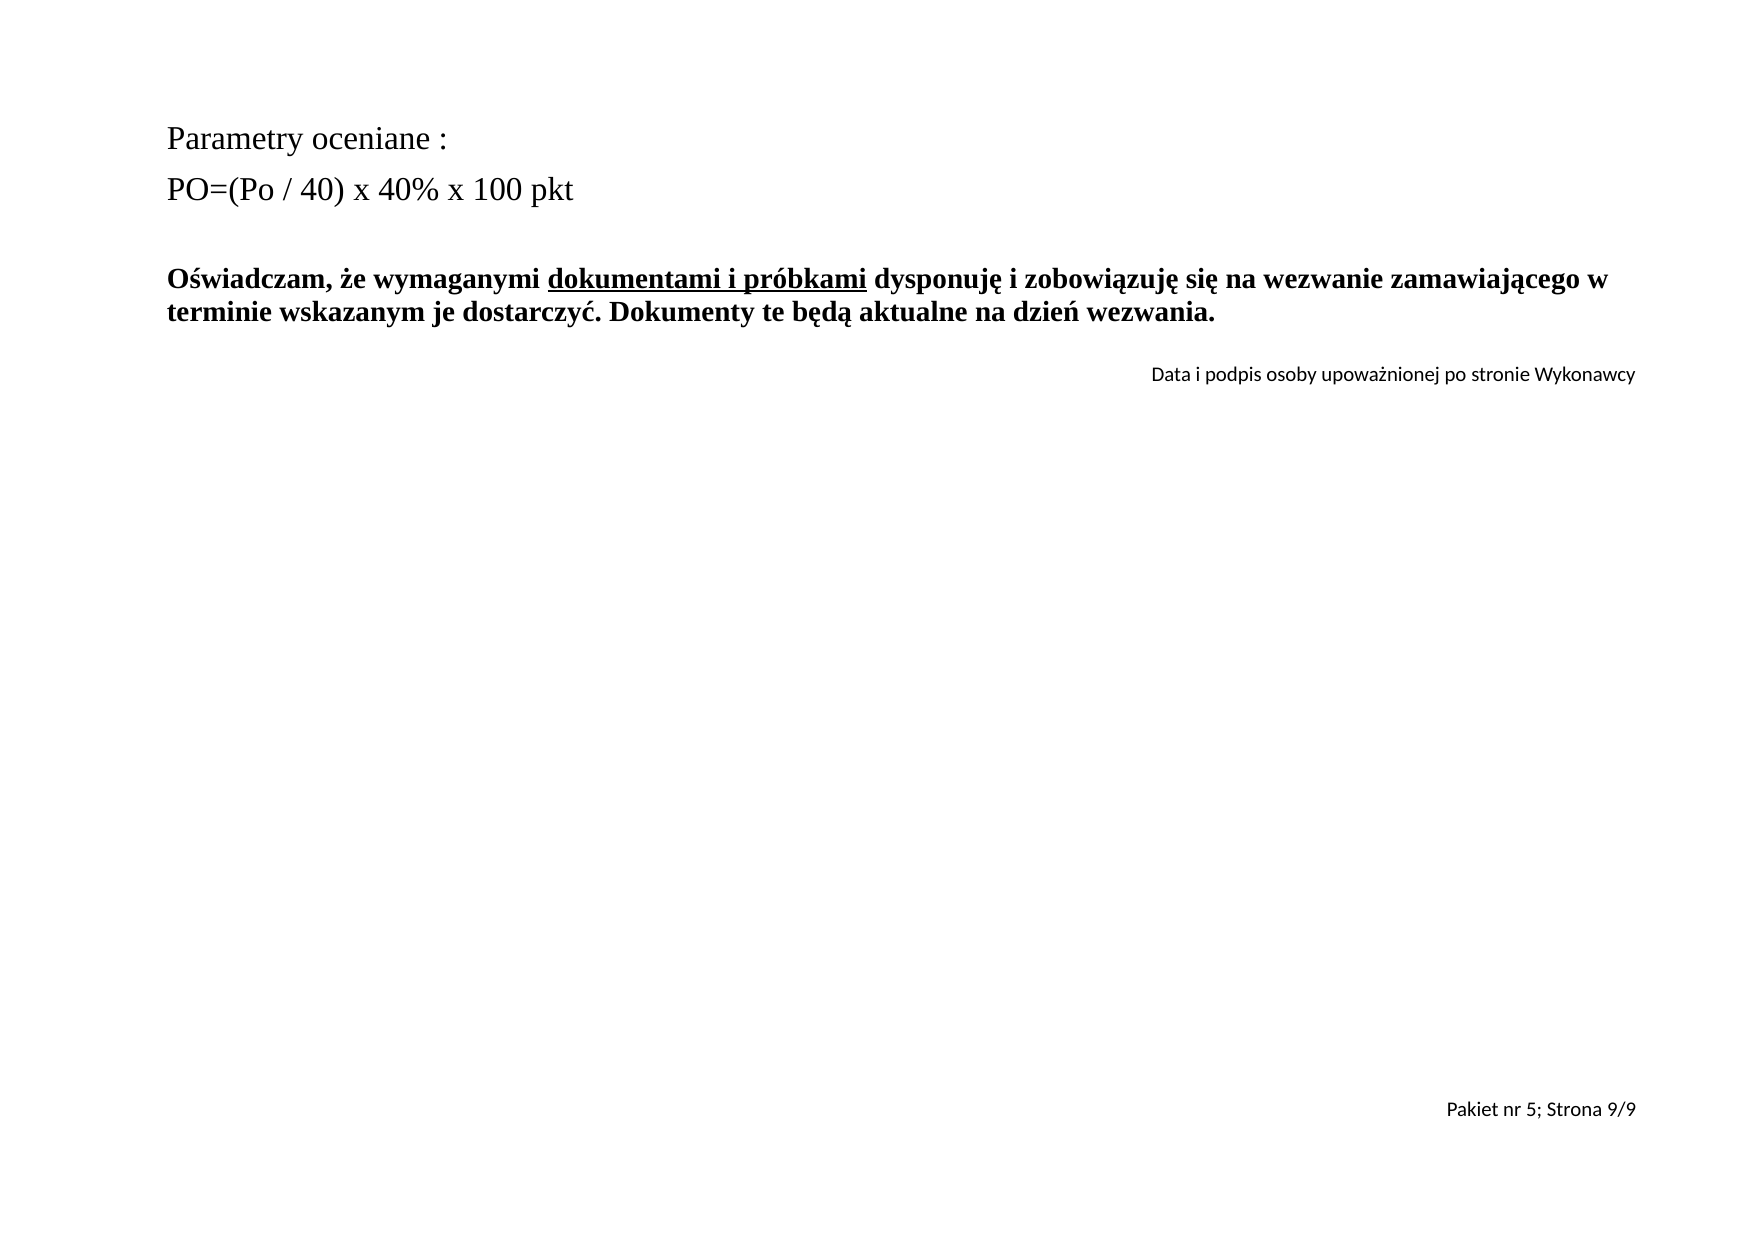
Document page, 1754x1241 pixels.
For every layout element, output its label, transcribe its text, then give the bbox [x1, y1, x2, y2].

text Oświadczam, że wymaganymi dokumentami i próbkami dysponuję i zobowiązuję się na wezwanie zamawiającego w terminie wskazanym je dostarczyć. Dokumenty te będą aktualne na dzień wezwania. [167, 261, 1636, 328]
text PO=(Po / 40) x 40% x 100 pkt [167, 169, 1636, 207]
text Data i podpis osoby upoważnionej po stronie Wykonawcy [118, 362, 1636, 387]
text Parametry oceniane : [167, 118, 1636, 156]
